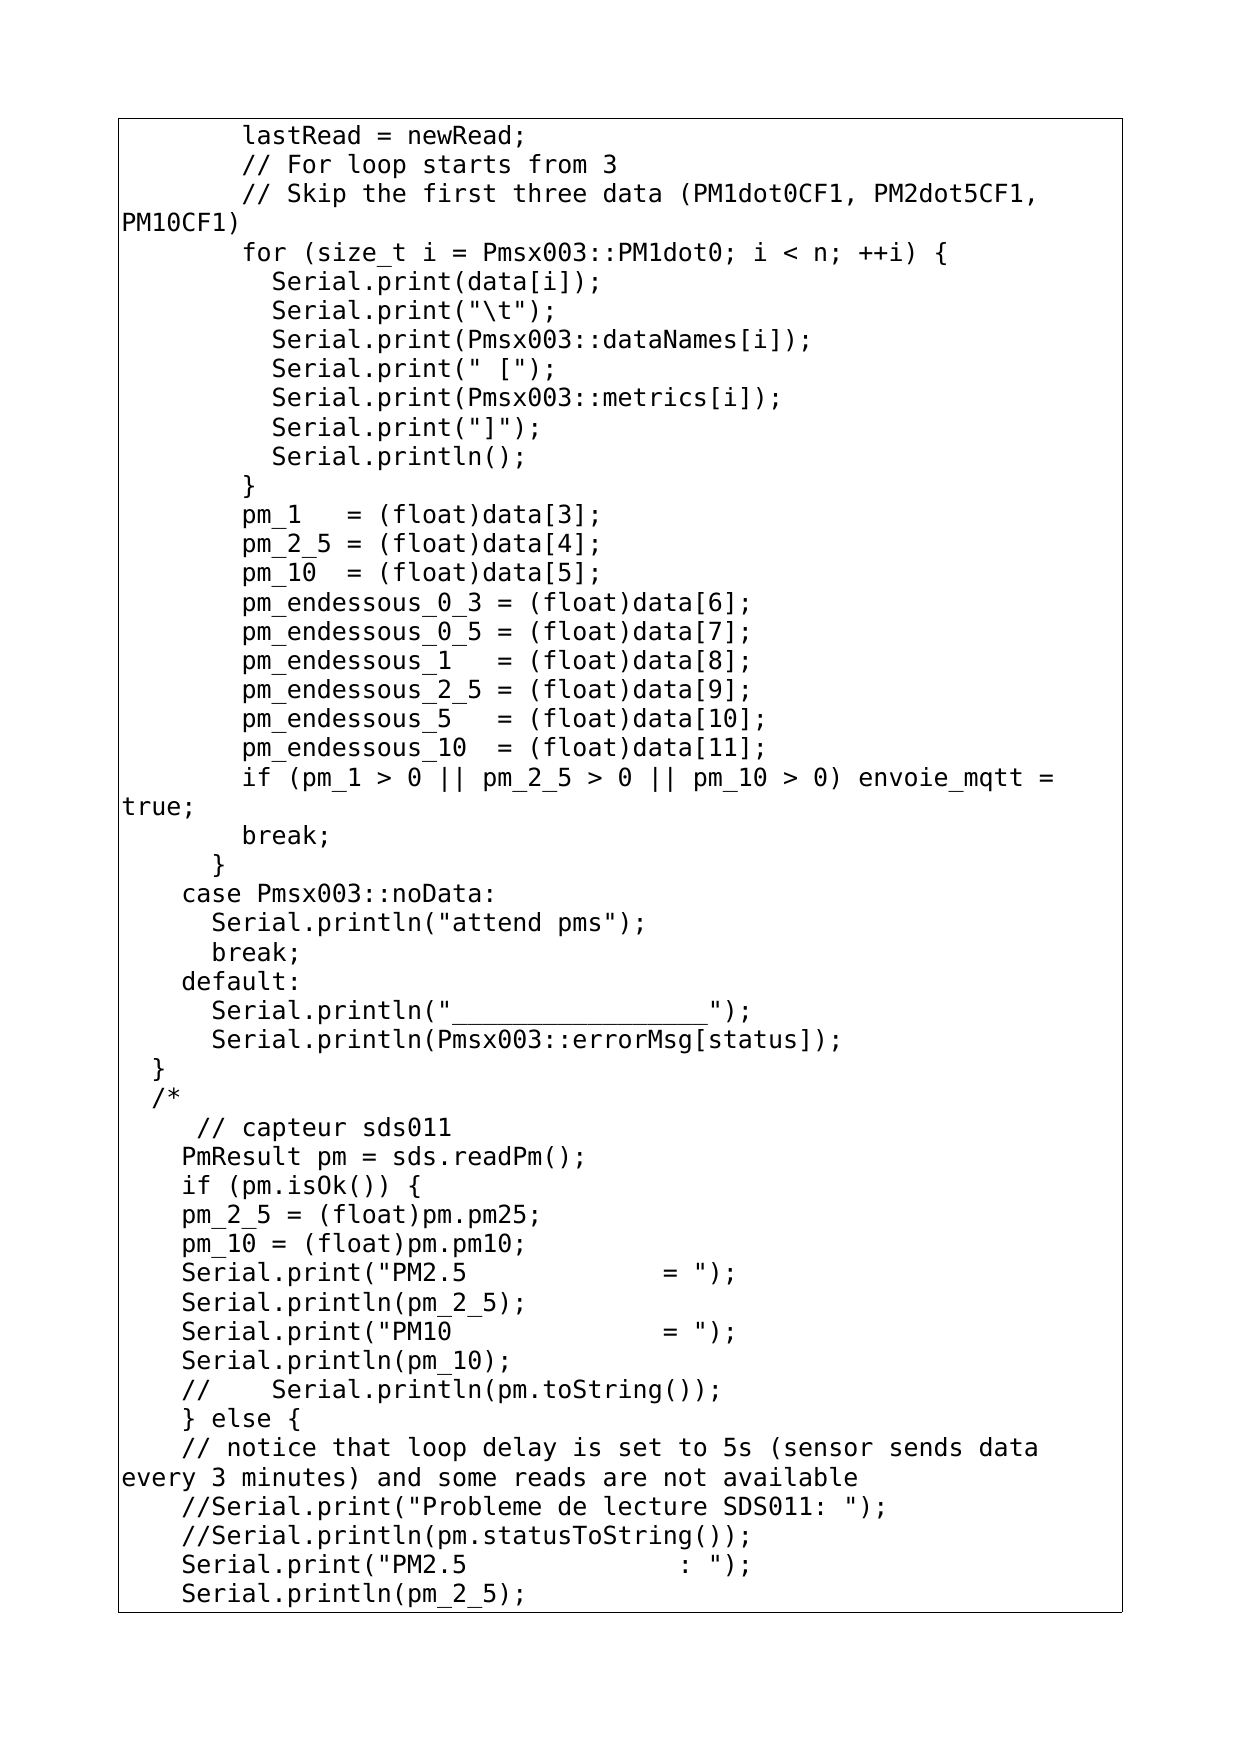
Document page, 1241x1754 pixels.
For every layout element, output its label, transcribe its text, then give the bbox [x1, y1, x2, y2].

table_header lastRead = newRead; // For loop starts from 3 // Skip the first three data (PM1dot0CF1, PM2dot5CF1, PM10CF1) for (size_t i = Pmsx003::PM1dot0; i < n; ++i) { Serial.print(data[i]); Serial.print("\t"); Serial.print(Pmsx003::dataNames[i]); Serial.print(" ["); Serial.print(Pmsx003::metrics[i]); Serial.print("]"); Serial.println(); } pm_1 = (float)data[3]; pm_2_5 = (float)data[4]; pm_10 = (float)data[5]; pm_endessous_0_3 = (float)data[6]; pm_endessous_0_5 = (float)data[7]; pm_endessous_1 = (float)data[8]; pm_endessous_2_5 = (float)data[9]; pm_endessous_5 = (float)data[10]; pm_endessous_10 = (float)data[11]; if (pm_1 > 0 || pm_2_5 > 0 || pm_10 > 0) envoie_mqtt = true; break; } case Pmsx003::noData: Serial.println("attend pms"); break; default: Serial.println("_________________"); Serial.println(Pmsx003::errorMsg[status]); } /* // capteur sds011 PmResult pm = sds.readPm(); if (pm.isOk()) { pm_2_5 = (float)pm.pm25; pm_10 = (float)pm.pm10; Serial.print("PM2.5 = "); Serial.println(pm_2_5); Serial.print("PM10 = "); Serial.println(pm_10); // Serial.println(pm.toString()); } else { // notice that loop delay is set to 5s (sensor sends data every 3 minutes) and some reads are not available //Serial.print("Probleme de lecture SDS011: "); //Serial.println(pm.statusToString()); Serial.print("PM2.5 : "); Serial.println(pm_2_5); [119, 119, 1122, 1612]
